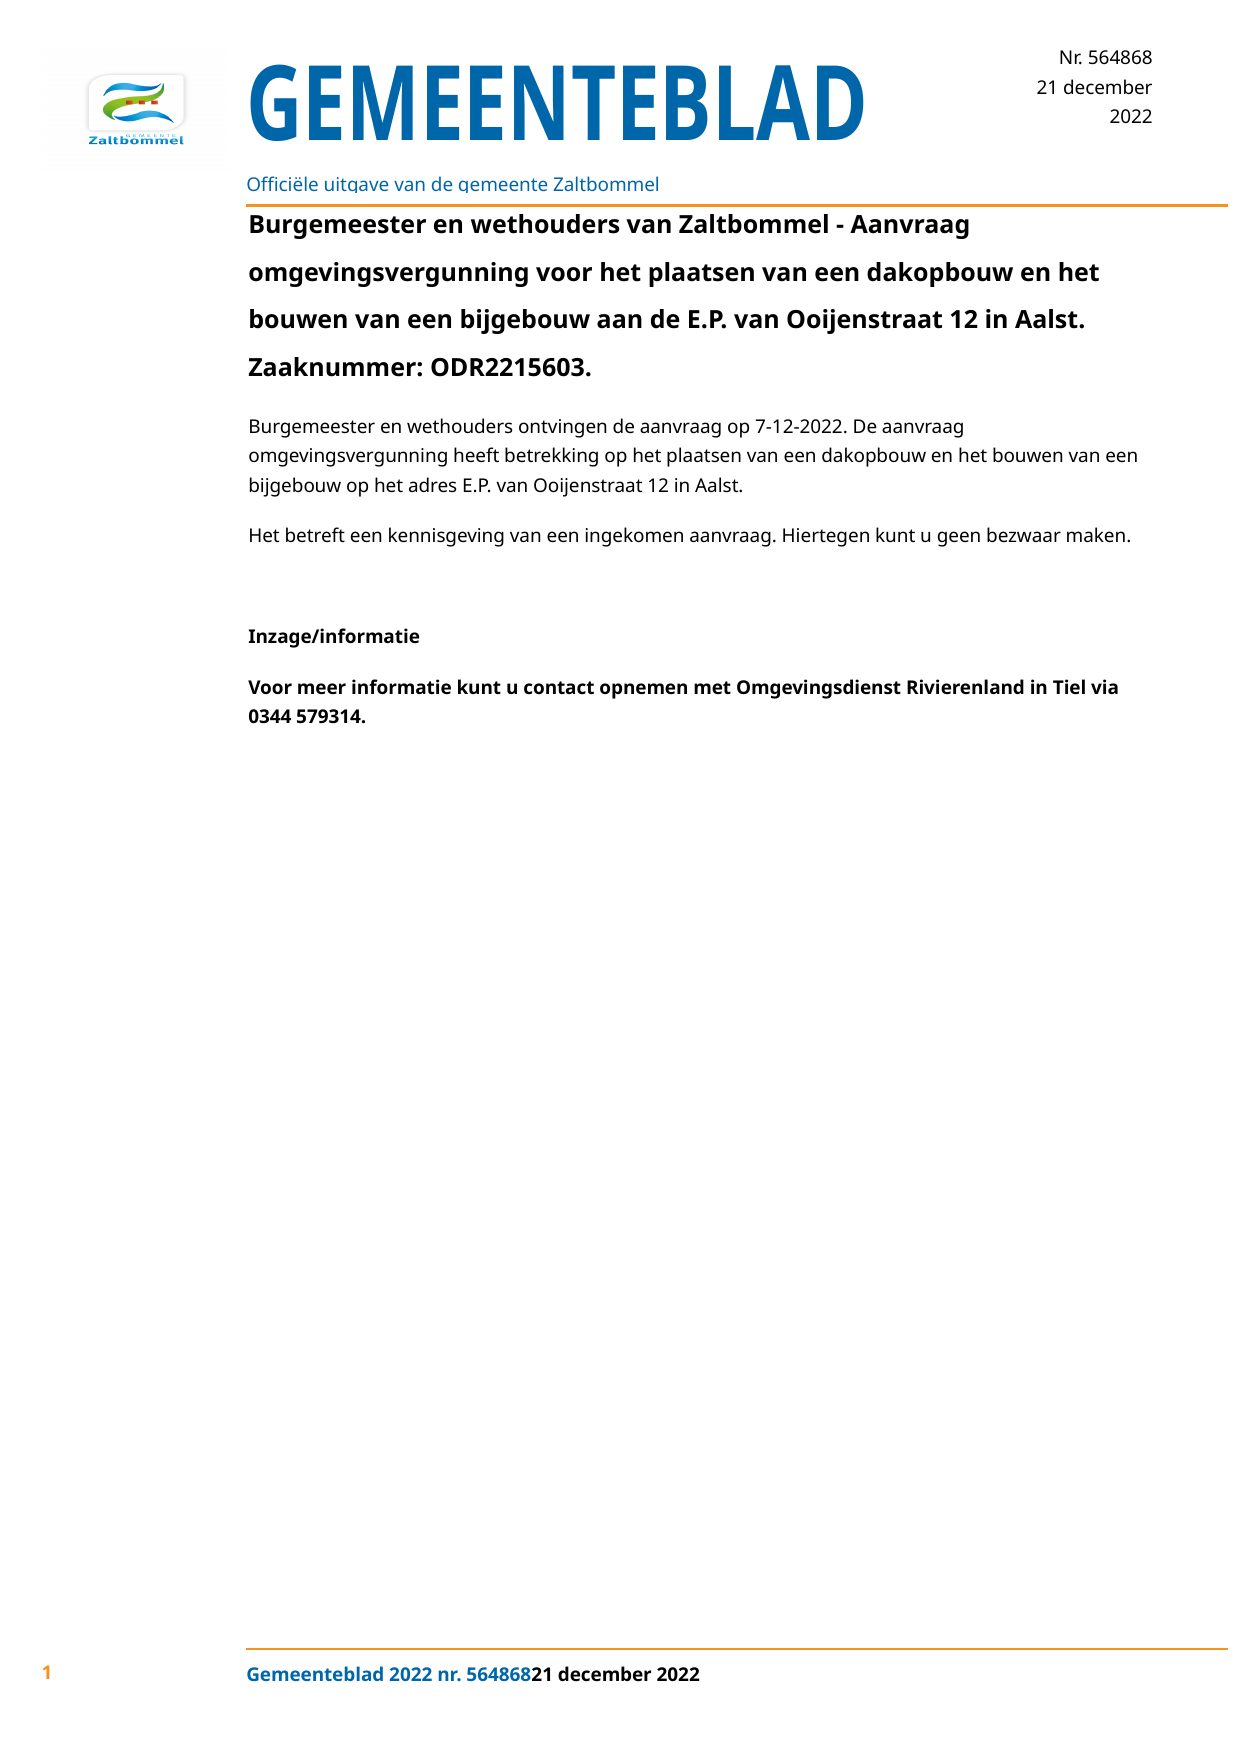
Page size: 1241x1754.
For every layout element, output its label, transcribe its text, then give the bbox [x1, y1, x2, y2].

text Het betreft een kennisgeving van een ingekomen aanvraag. Hiertegen kunt u geen bezwaar maken. [248, 523, 1152, 548]
text Inzage/informatie [248, 623, 1152, 649]
picture [41, 47, 231, 172]
text Burgemeester en wethouders ontvingen de aanvraag op 7-12-2022. De aanvraag omgevingsvergunning heeft betrekking op het plaatsen van een dakopbouw en het bouwen van een bijgebouw op het adres E.P. van Ooijenstraat 12 in Aalst. [248, 413, 1152, 498]
text Voor meer informatie kunt u contact opnemen met Omgevingsdienst Rivierenland in Tiel via 0344 579314. [248, 674, 1152, 729]
text Burgemeester en wethouders van Zaltbommel - Aanvraag omgevingsvergunning voor het plaatsen van een dakopbouw en het bouwen van een bijgebouw aan de E.P. van Ooijenstraat 12 in Aalst. Zaaknummer: ODR2215603. [248, 207, 1152, 384]
